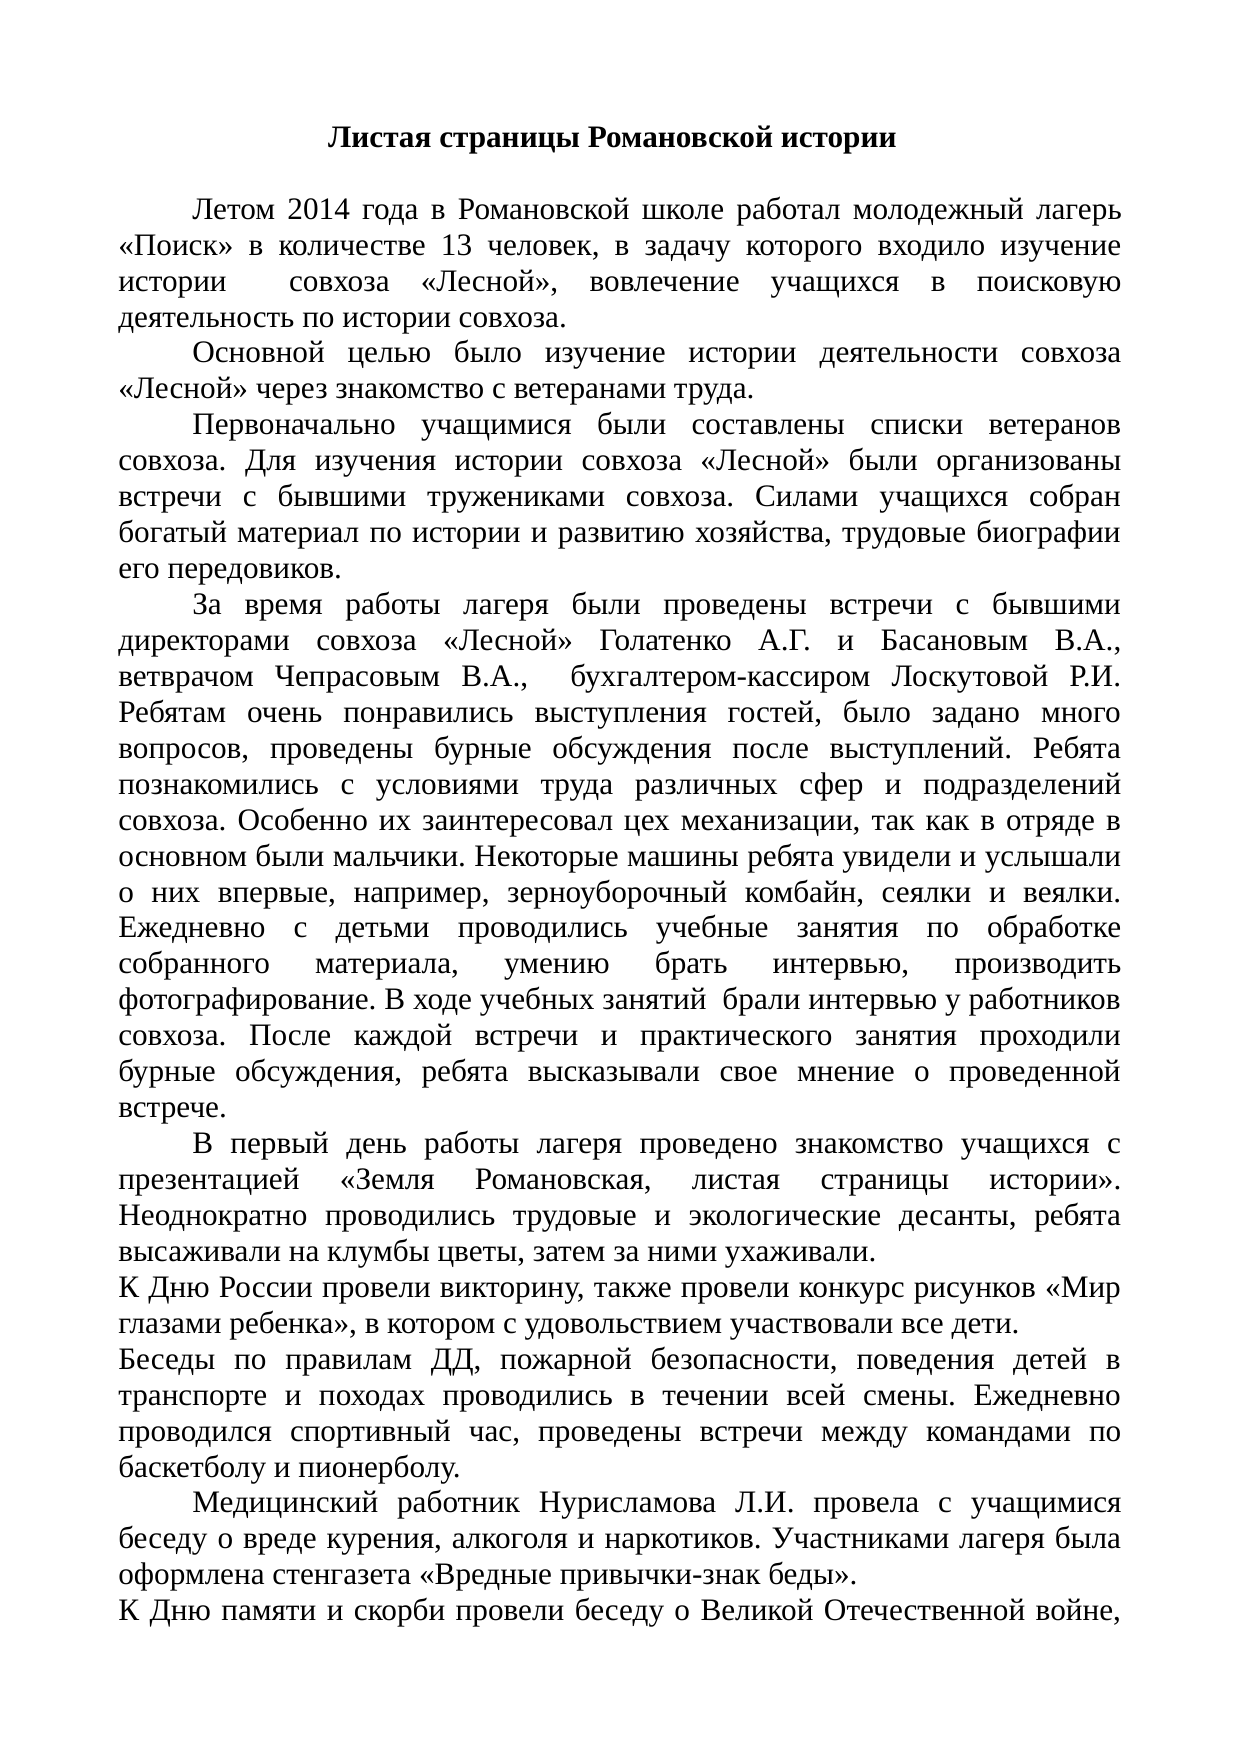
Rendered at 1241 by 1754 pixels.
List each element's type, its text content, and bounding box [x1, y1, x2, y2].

text Основной целью было изучение истории деятельности совхоза «Лесной» через знакомство с ветеранами труда. [118, 334, 1122, 406]
text К Дню России провели викторину, также провели конкурс рисунков «Мир глазами ребенка», в котором с удовольствием участвовали все дети. [118, 1268, 1122, 1340]
text К Дню памяти и скорби провели беседу о Великой Отечественной войне, [118, 1592, 1122, 1627]
text В первый день работы лагеря проведено знакомство учащихся с презентацией «Земля Романовская, листая страницы истории». Неоднократно проводились трудовые и экологические десанты, ребята высаживали на клумбы цветы, затем за ними ухаживали. [118, 1124, 1122, 1268]
text Летом 2014 года в Романовской школе работал молодежный лагерь «Поиск» в количестве 13 человек, в задачу которого входило изучение истории совхоза «Лесной», вовлечение учащихся в поисковую деятельность по истории совхоза. [118, 190, 1122, 334]
text Листая страницы Романовской истории [118, 118, 1122, 154]
text Медицинский работник Нурисламова Л.И. провела с учащимися беседу о вреде курения, алкоголя и наркотиков. Участниками лагеря была оформлена стенгазета «Вредные привычки-знак беды». [118, 1484, 1122, 1592]
text Первоначально учащимися были составлены списки ветеранов совхоза. Для изучения истории совхоза «Лесной» были организованы встречи с бывшими тружениками совхоза. Силами учащихся собран богатый материал по истории и развитию хозяйства, трудовые биографии его передовиков. [118, 406, 1122, 585]
text Беседы по правилам ДД, пожарной безопасности, поведения детей в транспорте и походах проводились в течении всей смены. Ежедневно проводился спортивный час, проведены встречи между командами по баскетболу и пионерболу. [118, 1340, 1122, 1484]
text За время работы лагеря были проведены встречи с бывшими директорами совхоза «Лесной» Голатенко А.Г. и Басановым В.А., ветврачом Чепрасовым В.А., бухгалтером-кассиром Лоскутовой Р.И. Ребятам очень понравились выступления гостей, было задано много вопросов, проведены бурные обсуждения после выступлений. Ребята познакомились с условиями труда различных сфер и подразделений совхоза. Особенно их заинтересовал цех механизации, так как в отряде в основном были мальчики. Некоторые машины ребята увидели и услышали о них впервые, например, зерноуборочный комбайн, сеялки и веялки. Ежедневно с детьми проводились учебные занятия по обработке собранного материала, умению брать интервью, производить фотографирование. В ходе учебных занятий брали интервью у работников совхоза. После каждой встречи и практического занятия проходили бурные обсуждения, ребята высказывали свое мнение о проведенной встрече. [118, 585, 1122, 1124]
